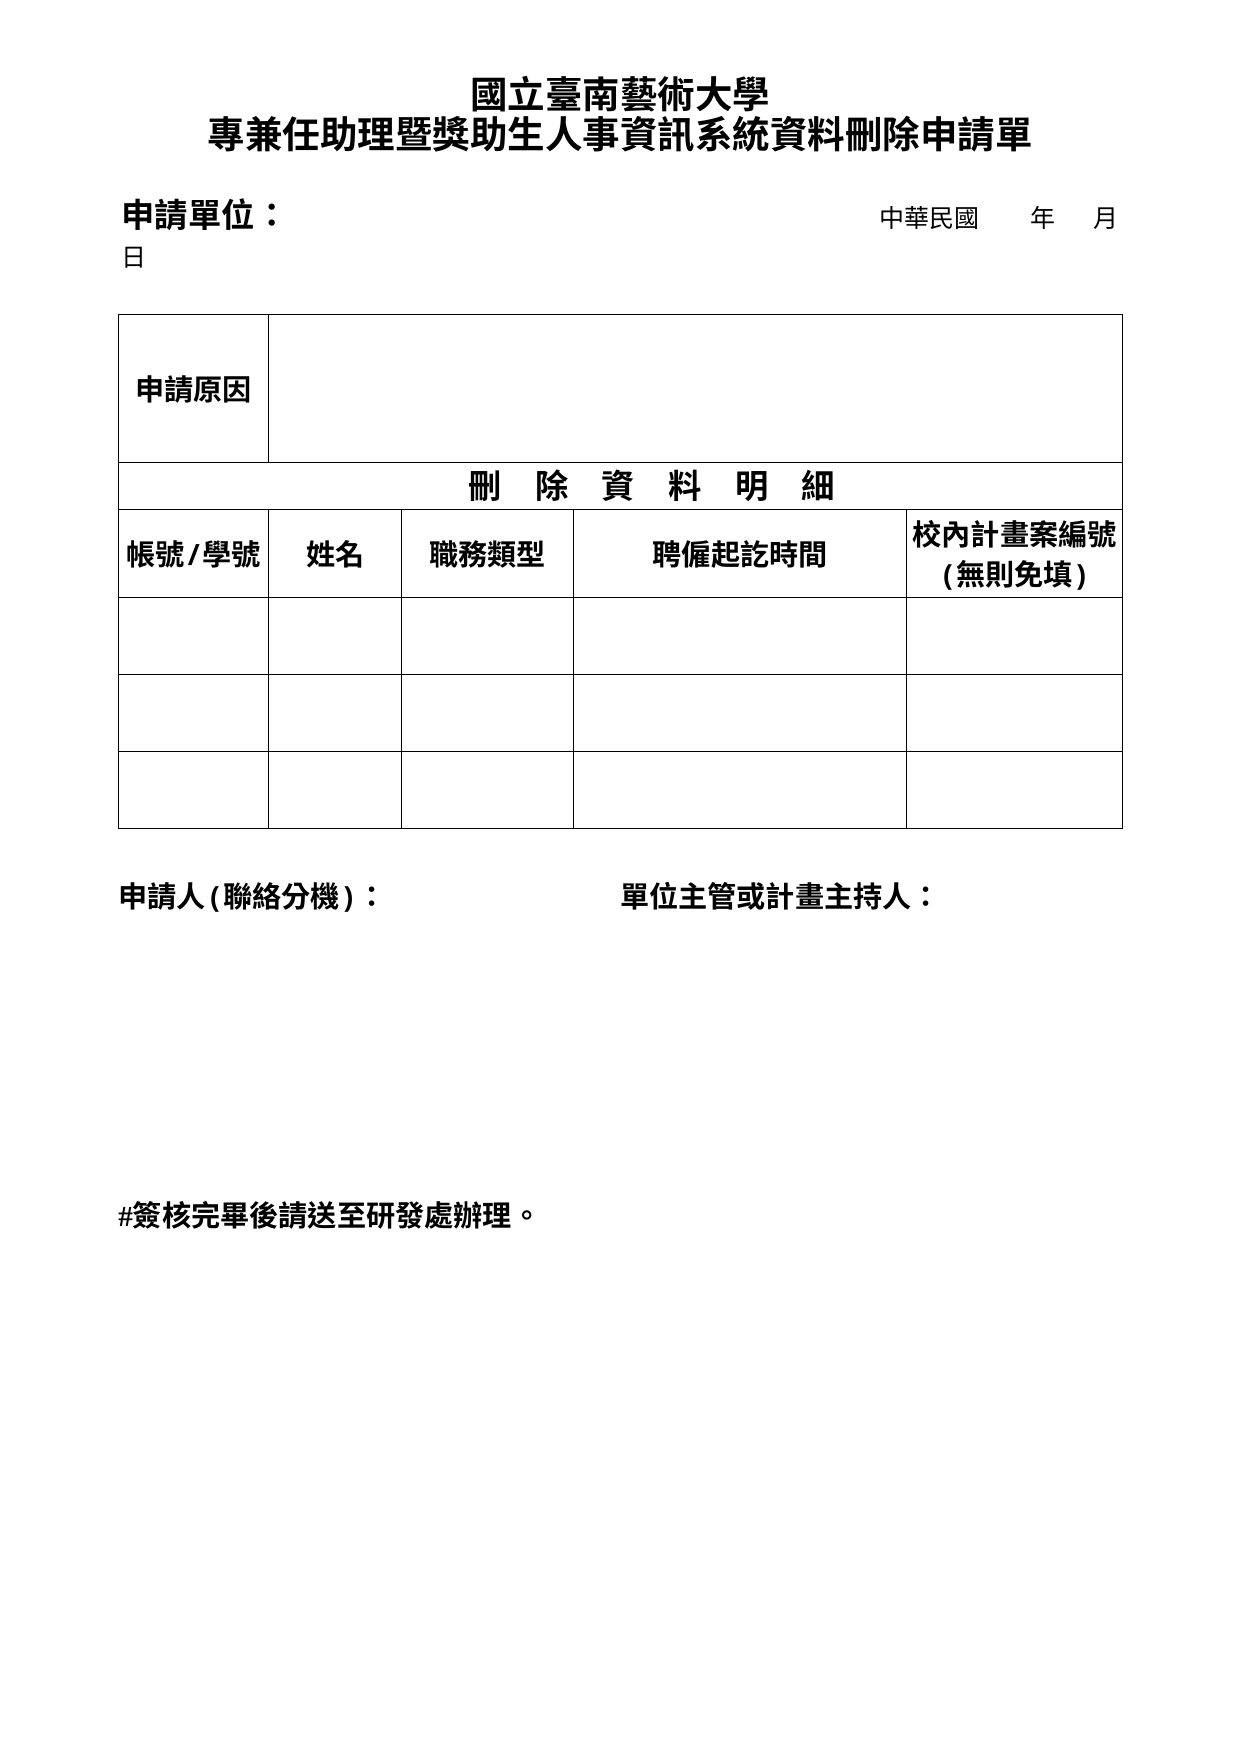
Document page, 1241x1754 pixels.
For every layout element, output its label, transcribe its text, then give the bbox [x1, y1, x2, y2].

table_header 國立臺南藝術大學 專兼任助理暨獎助生人事資訊系統資料刪除申請單 申請單位： 中華民國 年 月 日 [118, 77, 1122, 314]
table_cell [269, 598, 401, 674]
table_cell 申請原因 [119, 315, 268, 462]
subtitle 申請人(聯絡分機)： 單位主管或計畫主持人： [118, 853, 1122, 916]
table_cell [119, 752, 268, 827]
table_cell 職務類型 [402, 510, 573, 597]
table_cell 校內計畫案編號 (無則免填) [907, 510, 1122, 597]
table_cell 聘僱起訖時間 [574, 510, 906, 597]
table_cell [907, 598, 1122, 674]
table_cell [907, 752, 1122, 827]
table_cell [402, 752, 573, 827]
table_cell 刪 除 資 料 明 細 [119, 463, 1122, 509]
table_cell [574, 598, 906, 674]
text #簽核完畢後請送至研發處辦理。 [118, 1172, 1122, 1235]
table_cell [269, 315, 1122, 462]
table_cell [119, 675, 268, 751]
table_cell [402, 675, 573, 751]
table_cell 帳號/學號 [119, 510, 268, 597]
table_cell [574, 675, 906, 751]
table_cell 姓名 [269, 510, 401, 597]
table_cell [907, 675, 1122, 751]
table_cell [269, 675, 401, 751]
table_cell [119, 598, 268, 674]
table_cell [402, 598, 573, 674]
table_cell [269, 752, 401, 827]
table_cell [574, 752, 906, 827]
